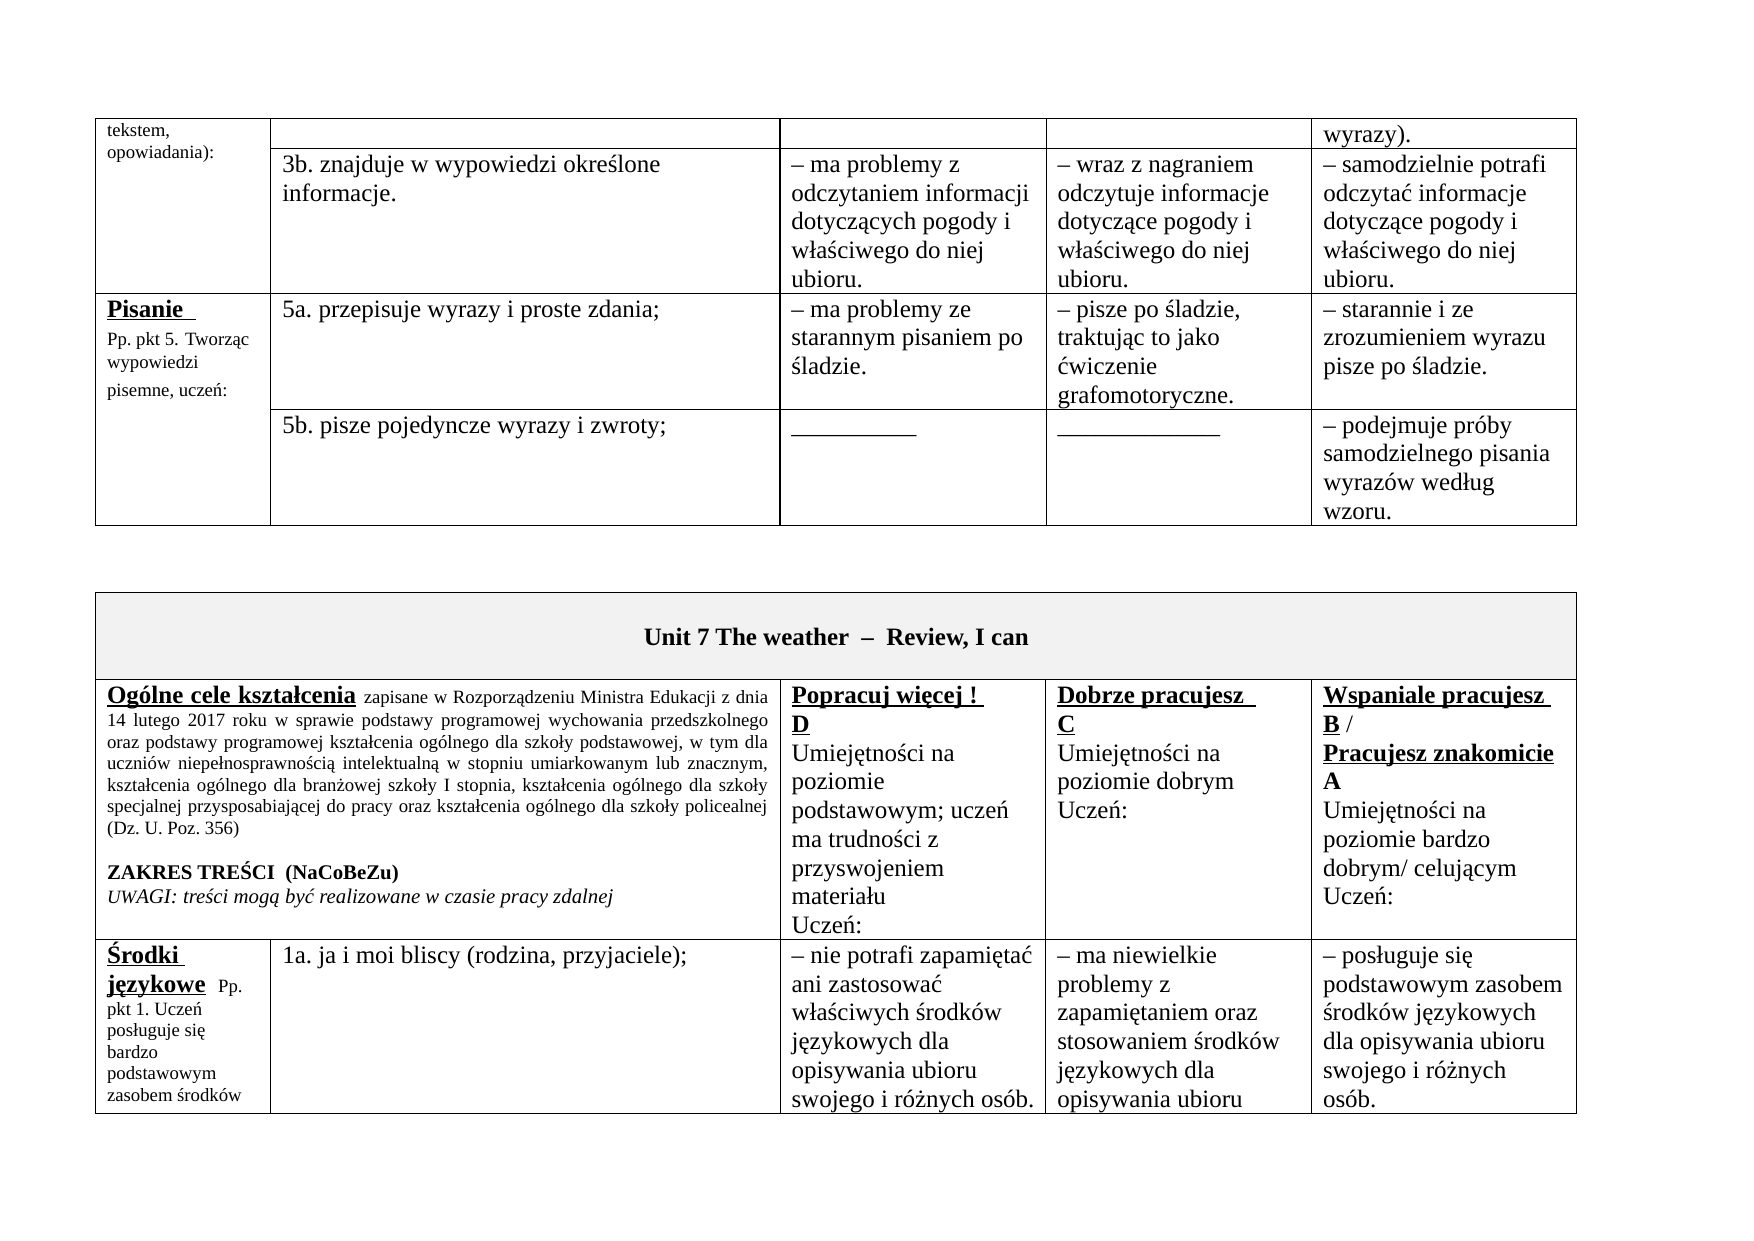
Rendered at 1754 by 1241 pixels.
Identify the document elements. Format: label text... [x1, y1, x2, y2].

table_cell Pisanie Pp. pkt 5. Tworząc wypowiedzi pisemne, uczeń: [96, 294, 270, 525]
table_cell [271, 119, 779, 148]
table_cell – pisze po śladzie, traktując to jako ćwiczenie grafomotoryczne. [1047, 294, 1311, 409]
table_cell – ma problemy ze starannym pisaniem po śladzie. [781, 294, 1046, 409]
table_cell [1047, 119, 1311, 148]
table_cell Środki językowe Pp. pkt 1. Uczeń posługuje się bardzo podstawowym zasobem środków [96, 940, 270, 1112]
table_cell 3b. znajduje w wypowiedzi określone informacje. [271, 149, 779, 293]
table_cell Wspaniale pracujesz B / Pracujesz znakomicie A Umiejętności na poziomie bardzo dobrym/ celującym Uczeń: [1312, 680, 1576, 939]
table_cell – posługuje się podstawowym zasobem środków językowych dla opisywania ubioru swojego i różnych osób. [1312, 940, 1576, 1112]
table_cell – samodzielnie potrafi odczytać informacje dotyczące pogody i właściwego do niej ubioru. [1312, 149, 1576, 293]
table_cell – wraz z nagraniem odczytuje informacje dotyczące pogody i właściwego do niej ubioru. [1047, 149, 1311, 293]
table_cell – podejmuje próby samodzielnego pisania wyrazów według wzoru. [1312, 410, 1576, 525]
table_cell Ogólne cele kształcenia zapisane w Rozporządzeniu Ministra Edukacji z dnia 14 lutego 2017 roku w sprawie podstawy programowej wychowania przedszkolnego oraz podstawy programowej kształcenia ogólnego dla szkoły podstawowej, w tym dla uczniów niepełnosprawnością intelektualną w stopniu umiarkowanym lub znacznym, kształcenia ogólnego dla branżowej szkoły I stopnia, kształcenia ogólnego dla szkoły specjalnej przysposabiającej do pracy oraz kształcenia ogólnego dla szkoły policealnej (Dz. U. Poz. 356) ZAKRES TREŚCI (NaCoBeZu) UWAGI: treści mogą być realizowane w czasie pracy zdalnej [96, 680, 780, 939]
table_cell 1a. ja i moi bliscy (rodzina, przyjaciele); [271, 940, 780, 1112]
table_cell 5a. przepisuje wyrazy i proste zdania; [271, 294, 779, 409]
table_cell – ma problemy z odczytaniem informacji dotyczących pogody i właściwego do niej ubioru. [781, 149, 1046, 293]
table_cell [781, 119, 1046, 148]
table_cell – ma niewielkie problemy z zapamiętaniem oraz stosowaniem środków językowych dla opisywania ubioru [1046, 940, 1311, 1112]
table_cell Popracuj więcej ! D Umiejętności na poziomie podstawowym; uczeń ma trudności z przyswojeniem materiału Uczeń: [781, 680, 1045, 939]
table_cell __________ [781, 410, 1046, 525]
table_cell wyrazy). [1312, 119, 1576, 148]
table_cell tekstem, opowiadania): [96, 119, 270, 293]
table_header Unit 7 The weather – Review, I can [96, 593, 1576, 679]
table_cell – nie potrafi zapamiętać ani zastosować właściwych środków językowych dla opisywania ubioru swojego i różnych osób. [781, 940, 1045, 1112]
table_cell _____________ [1047, 410, 1311, 525]
table_cell Dobrze pracujesz C Umiejętności na poziomie dobrym Uczeń: [1046, 680, 1311, 939]
table_cell – starannie i ze zrozumieniem wyrazu pisze po śladzie. [1312, 294, 1576, 409]
table_cell 5b. pisze pojedyncze wyrazy i zwroty; [271, 410, 779, 525]
